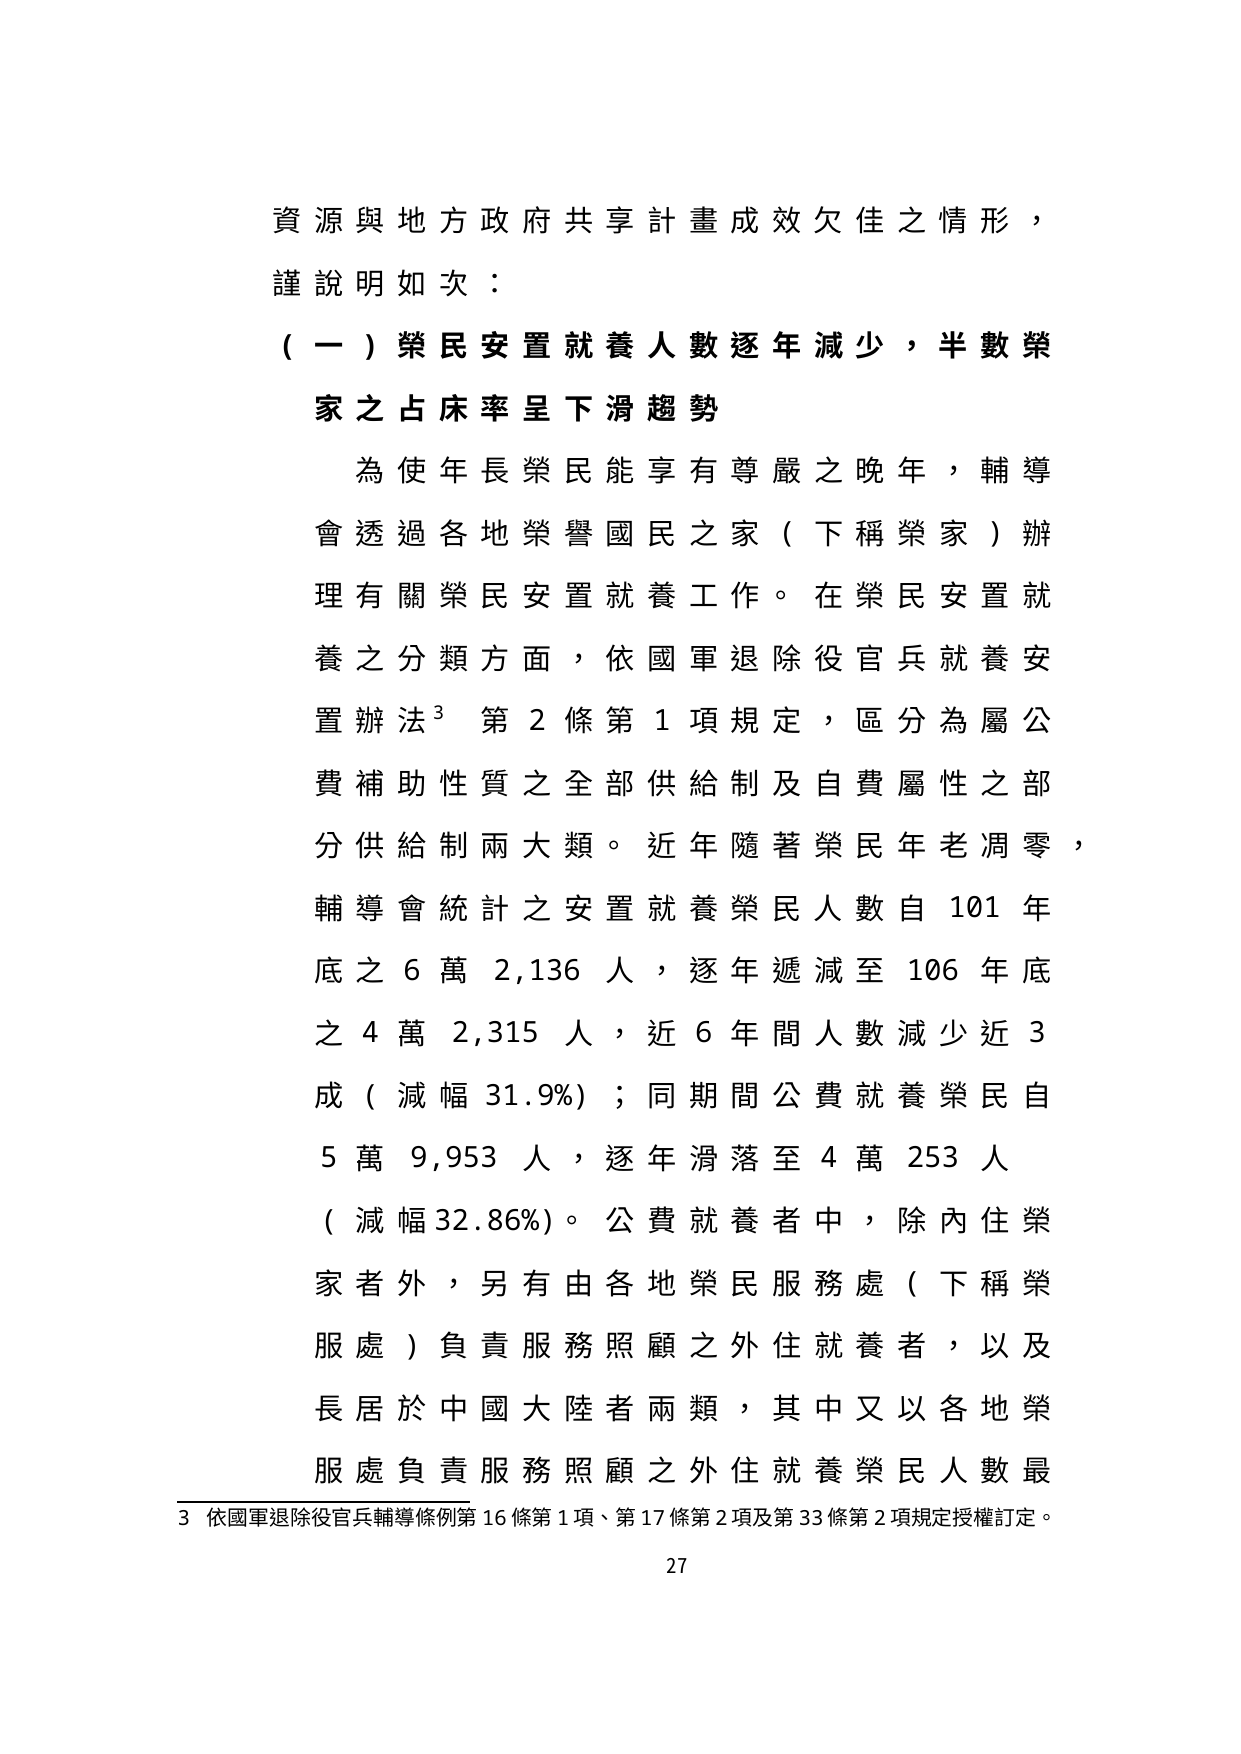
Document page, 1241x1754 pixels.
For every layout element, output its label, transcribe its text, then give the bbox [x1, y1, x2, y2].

text 依國軍退除役官兵輔導條例第16條第1項、第17條第2項及第33條第2項規定授權訂定。 [177, 1502, 1063, 1532]
text (一)榮民安置就養人數逐年減少，半數榮家之占床率呈下滑趨勢 [242, 302, 1058, 427]
text 為使年長榮民能享有尊嚴之晚年，輔導會透過各地榮譽國民之家(下稱榮家)辦理有關榮民安置就養工作。在榮民安置就養之分類方面，依國軍退除役官兵就養安置辦法第2條第1項規定，區分為屬公費補助性質之全部供給制及自費屬性之部分供給制兩大類。近年隨著榮民年老凋零，輔導會統計之安置就養榮民人數自101年底之6萬2,136人，逐年遞減至106年底之4萬2,315人，近6年間人數減少近3成(減幅31.9%)；同期間公費就養榮民自5萬9,953人，逐年滑落至4萬253人(減幅32.86%)。公費就養者中，除內住榮家者外，另有由各地榮民服務處(下稱榮服處)負責服務照顧之外住就養者，以及長居於中國大陸者兩類，其中又以各地榮服處負責服務照顧之外住就養榮民人數最多，惟同期間亦自5萬1,932人逐年遞減至3萬4,977人，內住榮家則自5,973人滑落至4,530人(詳附表1)。 [271, 427, 1058, 1490]
text 資源與地方政府共享計畫成效欠佳之情形，謹說明如次： [242, 177, 1058, 302]
